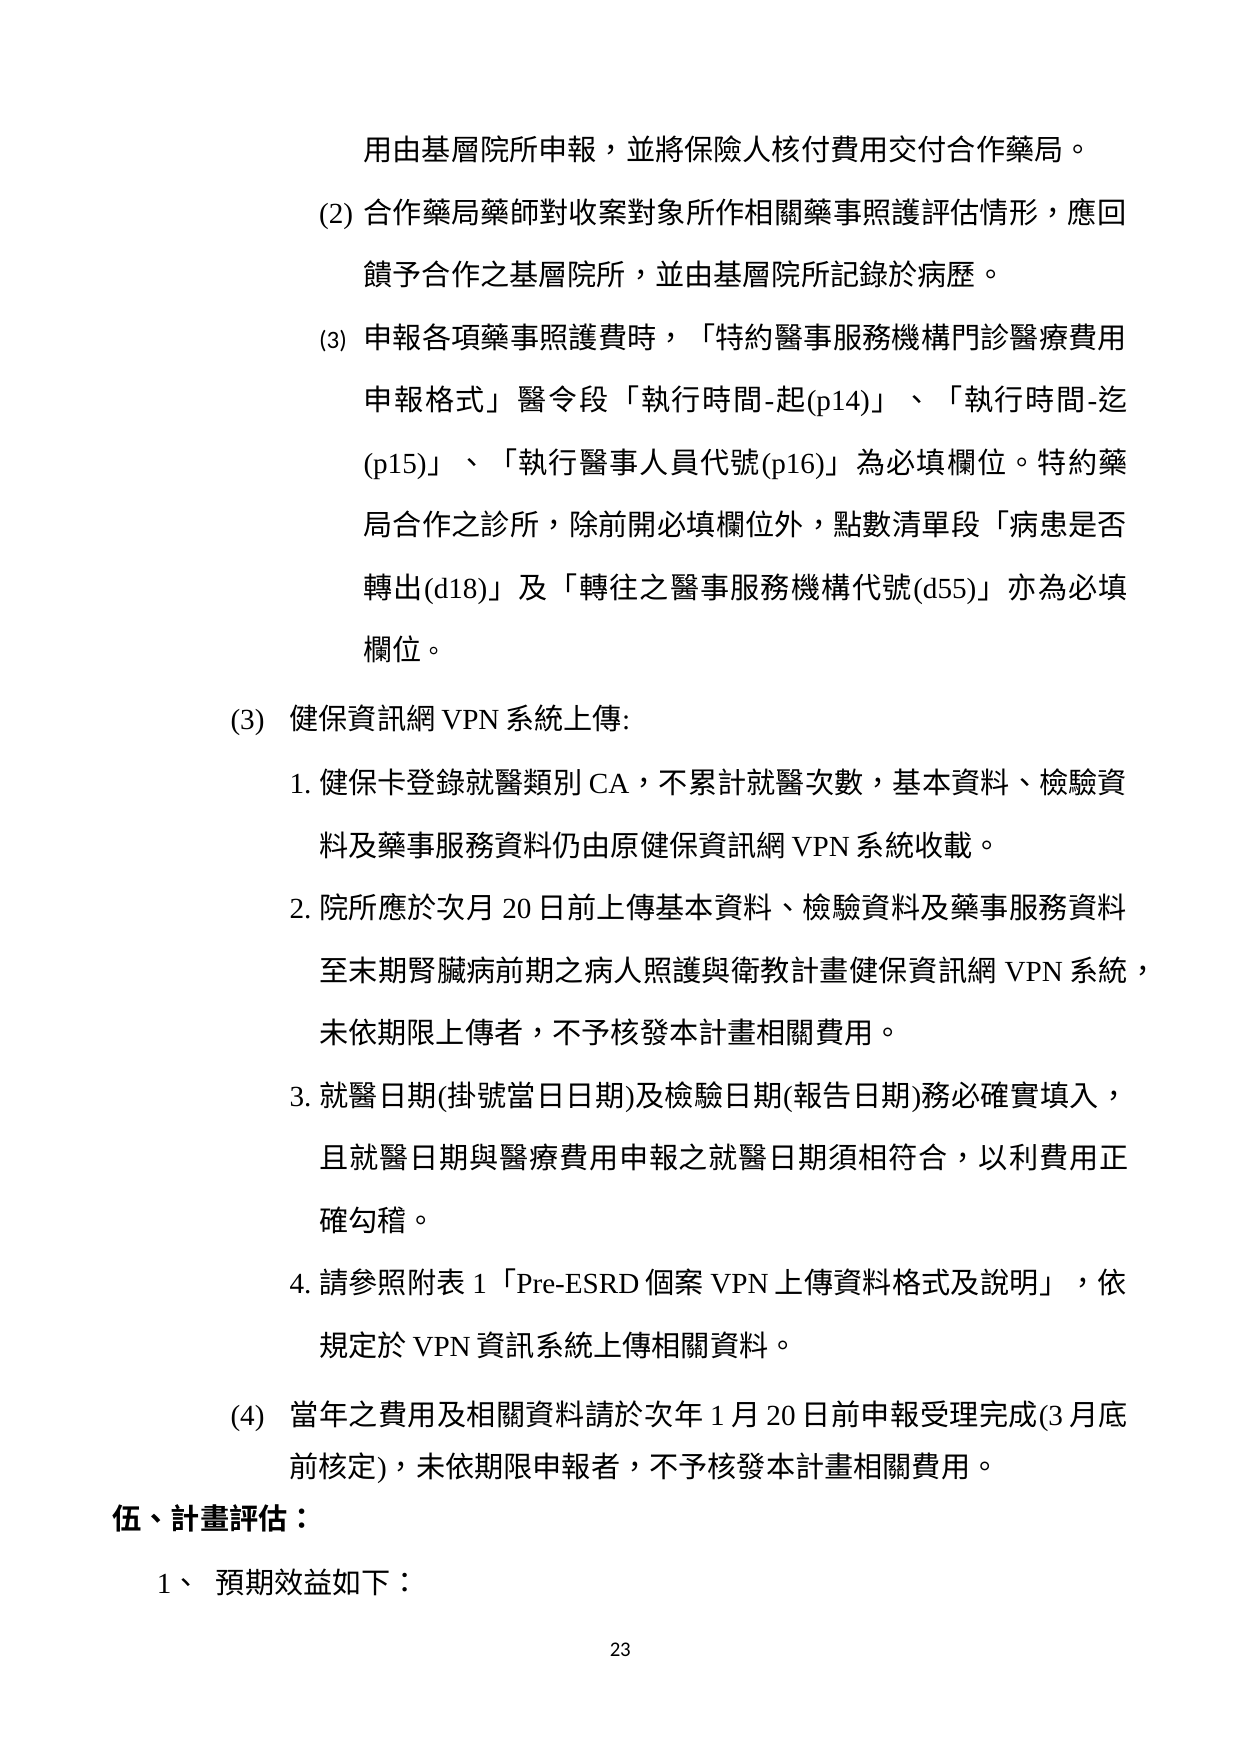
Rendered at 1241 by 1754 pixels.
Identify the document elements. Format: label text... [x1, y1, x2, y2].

list 當年之費用及相關資料請於次年1月20日前申報受理完成(3月底前核定)，未依期限申報者，不予核發本計畫相關費用。 [230, 1383, 1128, 1487]
list 合作藥局藥師對收案對象所作相關藥事照護評估情形，應回饋予合作之基層院所，並由基層院所記錄於病歷。 [319, 169, 1128, 294]
list 請參照附表1「Pre-ESRD個案VPN上傳資料格式及說明」，依規定於VPN資訊系統上傳相關資料。 [289, 1239, 1128, 1364]
list 院所應於次月20日前上傳基本資料、檢驗資料及藥事服務資料至末期腎臟病前期之病人照護與衛教計畫健保資訊網VPN系統，未依期限上傳者，不予核發本計畫相關費用。 [289, 864, 1128, 1052]
subtitle 伍、計畫評估： [112, 1487, 1128, 1539]
list 申報各項藥事照護費時，「特約醫事服務機構門診醫療費用申報格式」醫令段「執行時間-起(p14)」、「執行時間-迄(p15)」、「執行醫事人員代號(p16)」為必填欄位。特約藥局合作之診所，除前開必填欄位外，點數清單段「病患是否轉出(d18)」及「轉往之醫事服務機構代號(d55)」亦為必填欄位。 [319, 294, 1128, 669]
list 用由基層院所申報，並將保險人核付費用交付合作藥局。 [319, 106, 1128, 169]
list 健保卡登錄就醫類別CA，不累計就醫次數，基本資料、檢驗資料及藥事服務資料仍由原健保資訊網VPN系統收載。 [289, 739, 1128, 864]
list 就醫日期(掛號當日日期)及檢驗日期(報告日期)務必確實填入，且就醫日期與醫療費用申報之就醫日期須相符合，以利費用正確勾稽。 [289, 1052, 1128, 1239]
list 健保資訊網VPN系統上傳: [230, 687, 1128, 739]
list 預期效益如下： [157, 1539, 1128, 1602]
